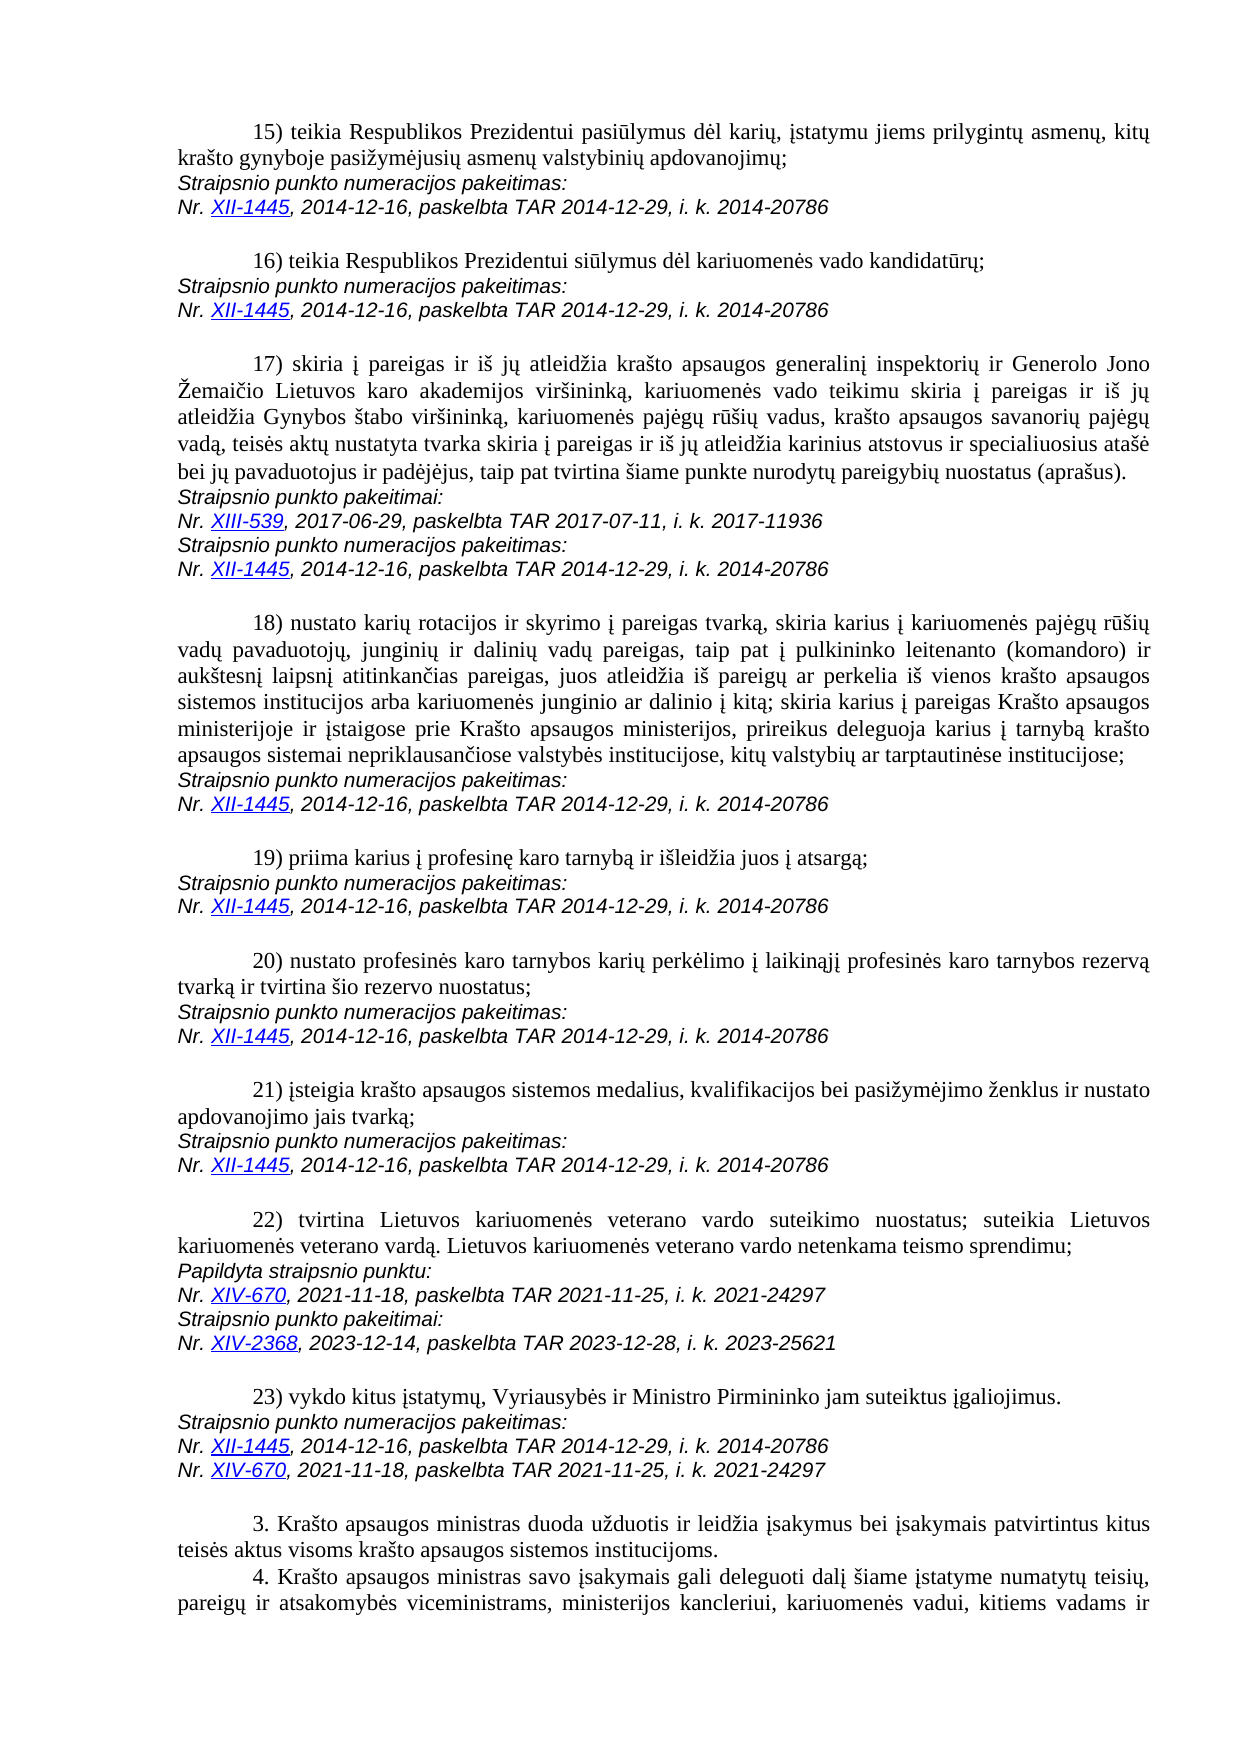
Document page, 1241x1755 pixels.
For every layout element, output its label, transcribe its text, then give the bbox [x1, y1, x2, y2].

text 19) priima karius į profesinę karo tarnybą ir išleidžia juos į atsargą; [177, 844, 1152, 870]
text Nr. XII-1445, 2014-12-16, paskelbta TAR 2014-12-29, i. k. 2014-20786 [177, 1024, 1152, 1048]
text Nr. XIV-670, 2021-11-18, paskelbta TAR 2021-11-25, i. k. 2021-24297 [177, 1282, 1152, 1306]
text Nr. XII-1445, 2014-12-16, paskelbta TAR 2014-12-29, i. k. 2014-20786 [177, 557, 1152, 581]
text Nr. XII-1445, 2014-12-16, paskelbta TAR 2014-12-29, i. k. 2014-20786 [177, 1153, 1152, 1177]
text Nr. XII-1445, 2014-12-16, paskelbta TAR 2014-12-29, i. k. 2014-20786 [177, 195, 1152, 219]
text Nr. XIV-670, 2021-11-18, paskelbta TAR 2021-11-25, i. k. 2021-24297 [177, 1457, 1152, 1481]
text 3. Krašto apsaugos ministras duoda užduotis ir leidžia įsakymus bei įsakymais patvirtintus kitus teisės aktus visoms krašto apsaugos sistemos institucijoms. [177, 1510, 1152, 1563]
text Nr. XII-1445, 2014-12-16, paskelbta TAR 2014-12-29, i. k. 2014-20786 [177, 791, 1152, 815]
text 4. Krašto apsaugos ministras savo įsakymais gali deleguoti dalį šiame įstatyme numatytų teisių, pareigų ir atsakomybės viceministrams, ministerijos kancleriui, kariuomenės vadui, kitiems vadams ir [177, 1563, 1152, 1616]
text Straipsnio punkto numeracijos pakeitimas: [177, 171, 1152, 195]
text 18) nustato karių rotacijos ir skyrimo į pareigas tvarką, skiria karius į kariuomenės pajėgų rūšių vadų pavaduotojų, junginių ir dalinių vadų pareigas, taip pat į pulkininko leitenanto (komandoro) ir aukštesnį laipsnį atitinkančias pareigas, juos atleidžia iš pareigų ar perkelia iš vienos krašto apsaugos sistemos institucijos arba kariuomenės junginio ar dalinio į kitą; skiria karius į pareigas Krašto apsaugos ministerijoje ir įstaigose prie Krašto apsaugos ministerijos, prireikus deleguoja karius į tarnybą krašto apsaugos sistemai nepriklausančiose valstybės institucijose, kitų valstybių ar tarptautinėse institucijose; [177, 609, 1152, 767]
text Straipsnio punkto pakeitimai: [177, 485, 1152, 509]
text Nr. XII-1445, 2014-12-16, paskelbta TAR 2014-12-29, i. k. 2014-20786 [177, 298, 1152, 322]
text Nr. XIII-539, 2017-06-29, paskelbta TAR 2017-07-11, i. k. 2017-11936 [177, 509, 1152, 533]
text 23) vykdo kitus įstatymų, Vyriausybės ir Ministro Pirmininko jam suteiktus įgaliojimus. [177, 1383, 1152, 1409]
text Straipsnio punkto numeracijos pakeitimas: [177, 274, 1152, 298]
text Nr. XII-1445, 2014-12-16, paskelbta TAR 2014-12-29, i. k. 2014-20786 [177, 1433, 1152, 1457]
text 20) nustato profesinės karo tarnybos karių perkėlimo į laikinąjį profesinės karo tarnybos rezervą tvarką ir tvirtina šio rezervo nuostatus; [177, 947, 1152, 1000]
text Straipsnio punkto pakeitimai: [177, 1306, 1152, 1330]
text 22) tvirtina Lietuvos kariuomenės veterano vardo suteikimo nuostatus; suteikia Lietuvos kariuomenės veterano vardą. Lietuvos kariuomenės veterano vardo netenkama teismo sprendimu; [177, 1206, 1152, 1258]
text Straipsnio punkto numeracijos pakeitimas: [177, 1000, 1152, 1024]
text Straipsnio punkto numeracijos pakeitimas: [177, 1129, 1152, 1153]
text 15) teikia Respublikos Prezidentui pasiūlymus dėl karių, įstatymu jiems prilygintų asmenų, kitų krašto gynyboje pasižymėjusių asmenų valstybinių apdovanojimų; [177, 118, 1152, 171]
text Straipsnio punkto numeracijos pakeitimas: [177, 870, 1152, 894]
text Nr. XII-1445, 2014-12-16, paskelbta TAR 2014-12-29, i. k. 2014-20786 [177, 894, 1152, 918]
text Straipsnio punkto numeracijos pakeitimas: [177, 767, 1152, 791]
text 21) įsteigia krašto apsaugos sistemos medalius, kvalifikacijos bei pasižymėjimo ženklus ir nustato apdovanojimo jais tvarką; [177, 1076, 1152, 1129]
text Straipsnio punkto numeracijos pakeitimas: [177, 533, 1152, 557]
text Papildyta straipsnio punktu: [177, 1258, 1152, 1282]
text 16) teikia Respublikos Prezidentui siūlymus dėl kariuomenės vado kandidatūrų; [177, 247, 1152, 274]
text Straipsnio punkto numeracijos pakeitimas: [177, 1409, 1152, 1433]
text Nr. XIV-2368, 2023-12-14, paskelbta TAR 2023-12-28, i. k. 2023-25621 [177, 1330, 1152, 1354]
text 17) skiria į pareigas ir iš jų atleidžia krašto apsaugos generalinį inspektorių ir Generolo Jono Žemaičio Lietuvos karo akademijos viršininką, kariuomenės vado teikimu skiria į pareigas ir iš jų atleidžia Gynybos štabo viršininką, kariuomenės pajėgų rūšių vadus, krašto apsaugos savanorių pajėgų vadą, teisės aktų nustatyta tvarka skiria į pareigas ir iš jų atleidžia karinius atstovus ir specialiuosius atašė bei jų pavaduotojus ir padėjėjus, taip pat tvirtina šiame punkte nurodytų pareigybių nuostatus (aprašus). [177, 351, 1152, 485]
